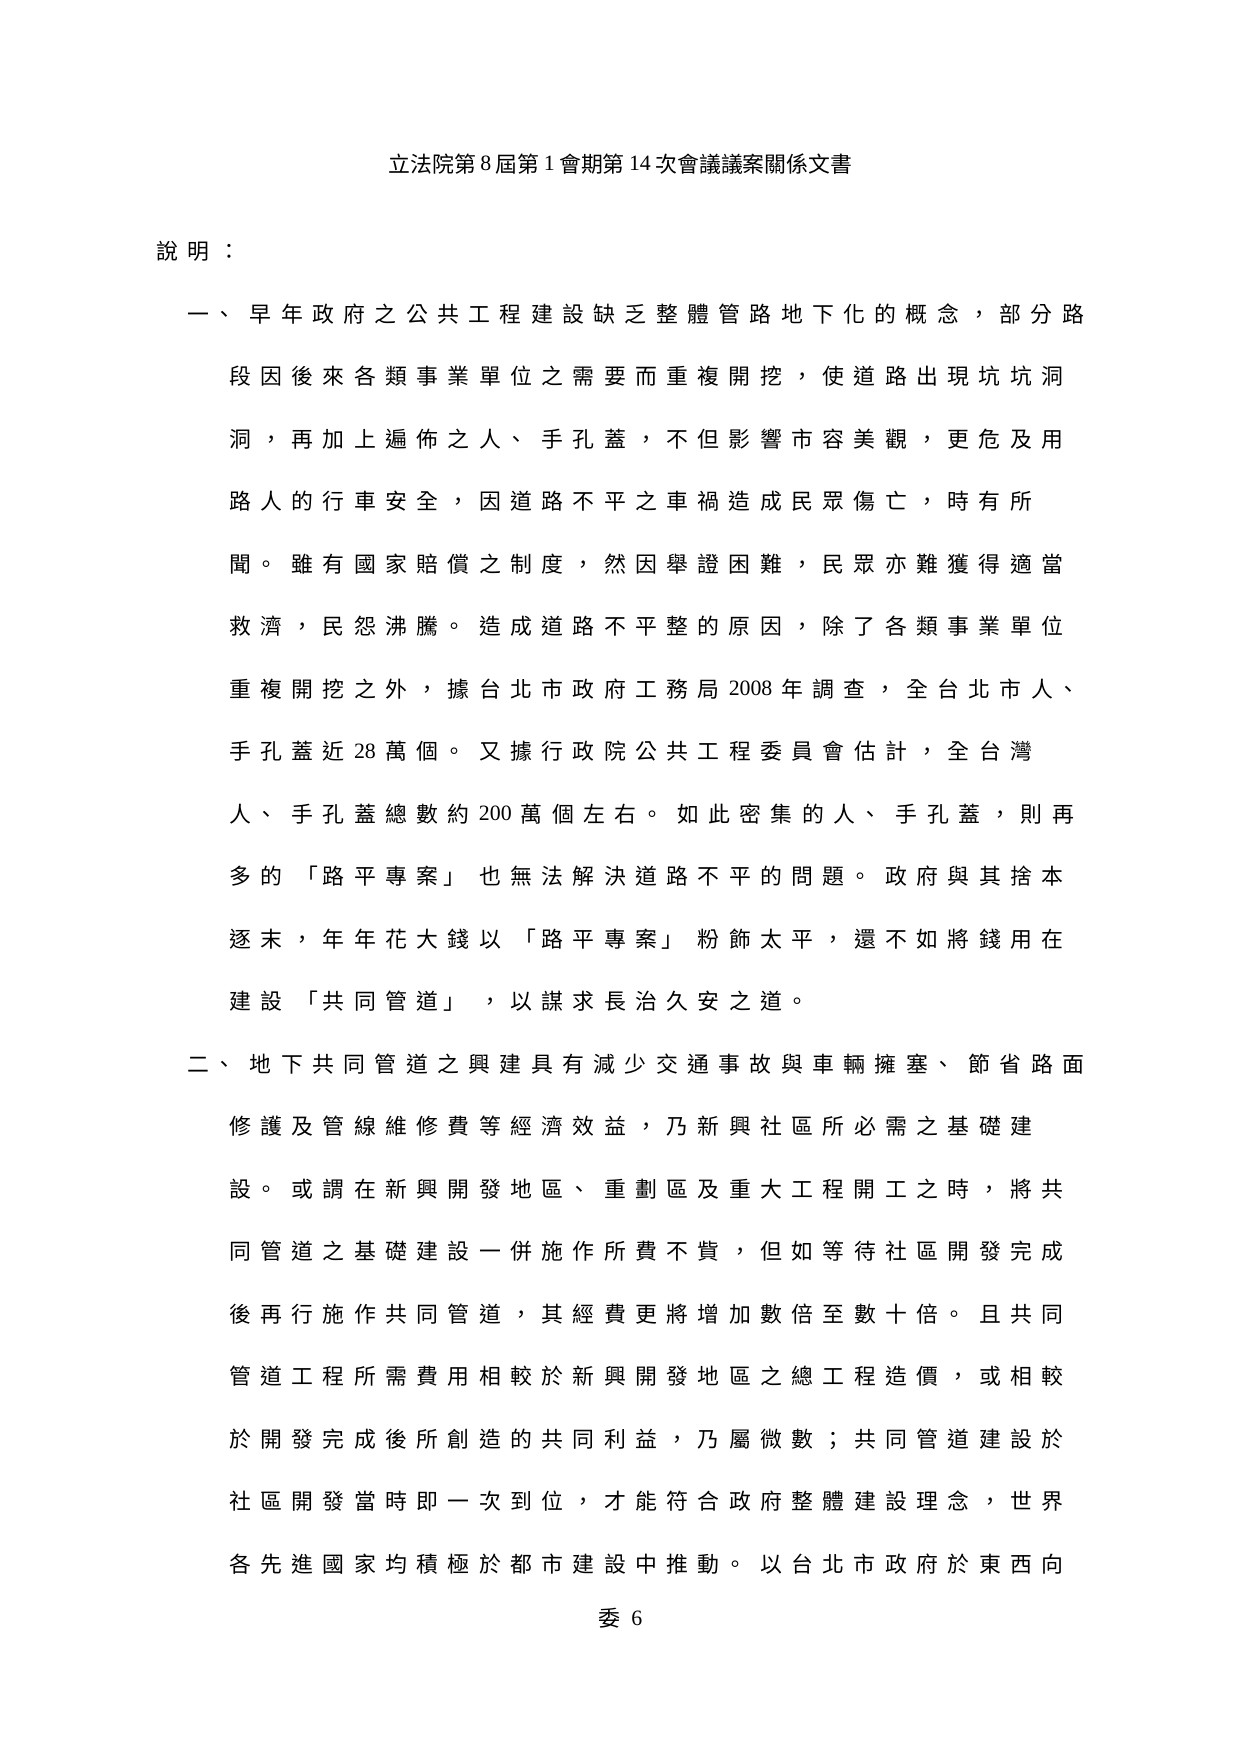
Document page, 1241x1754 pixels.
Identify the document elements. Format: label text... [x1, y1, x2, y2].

text 說明： [151, 219, 1089, 281]
text 二、地下共同管道之興建具有減少交通事故與車輛擁塞、節省路面修護及管線維修費等經濟效益，乃新興社區所必需之基礎建設。或謂在新興開發地區、重劃區及重大工程開工之時，將共同管道之基礎建設一併施作所費不貲，但如等待社區開發完成後再行施作共同管道，其經費更將增加數倍至數十倍。且共同管道工程所需費用相較於新興開發地區之總工程造價，或相較於開發完成後所創造的共同利益，乃屬微數；共同管道建設於社區開發當時即一次到位，才能符合政府整體建設理念，世界各先進國家均積極於都市建設中推動。以台北市政府於東西向 [173, 1031, 1089, 1594]
text 一、早年政府之公共工程建設缺乏整體管路地下化的概念，部分路段因後來各類事業單位之需要而重複開挖，使道路出現坑坑洞洞，再加上遍佈之人、手孔蓋，不但影響市容美觀，更危及用路人的行車安全，因道路不平之車禍造成民眾傷亡，時有所聞。雖有國家賠償之制度，然因舉證困難，民眾亦難獲得適當救濟，民怨沸騰。造成道路不平整的原因，除了各類事業單位重複開挖之外，據台北市政府工務局2008年調查，全台北市人、手孔蓋近28萬個。又據行政院公共工程委員會估計，全台灣人、手孔蓋總數約200萬個左右。如此密集的人、手孔蓋，則再多的「路平專案」也無法解決道路不平的問題。政府與其捨本逐末，年年花大錢以「路平專案」粉飾太平，還不如將錢用在建設「共同管道」，以謀求長治久安之道。 [173, 281, 1089, 1031]
